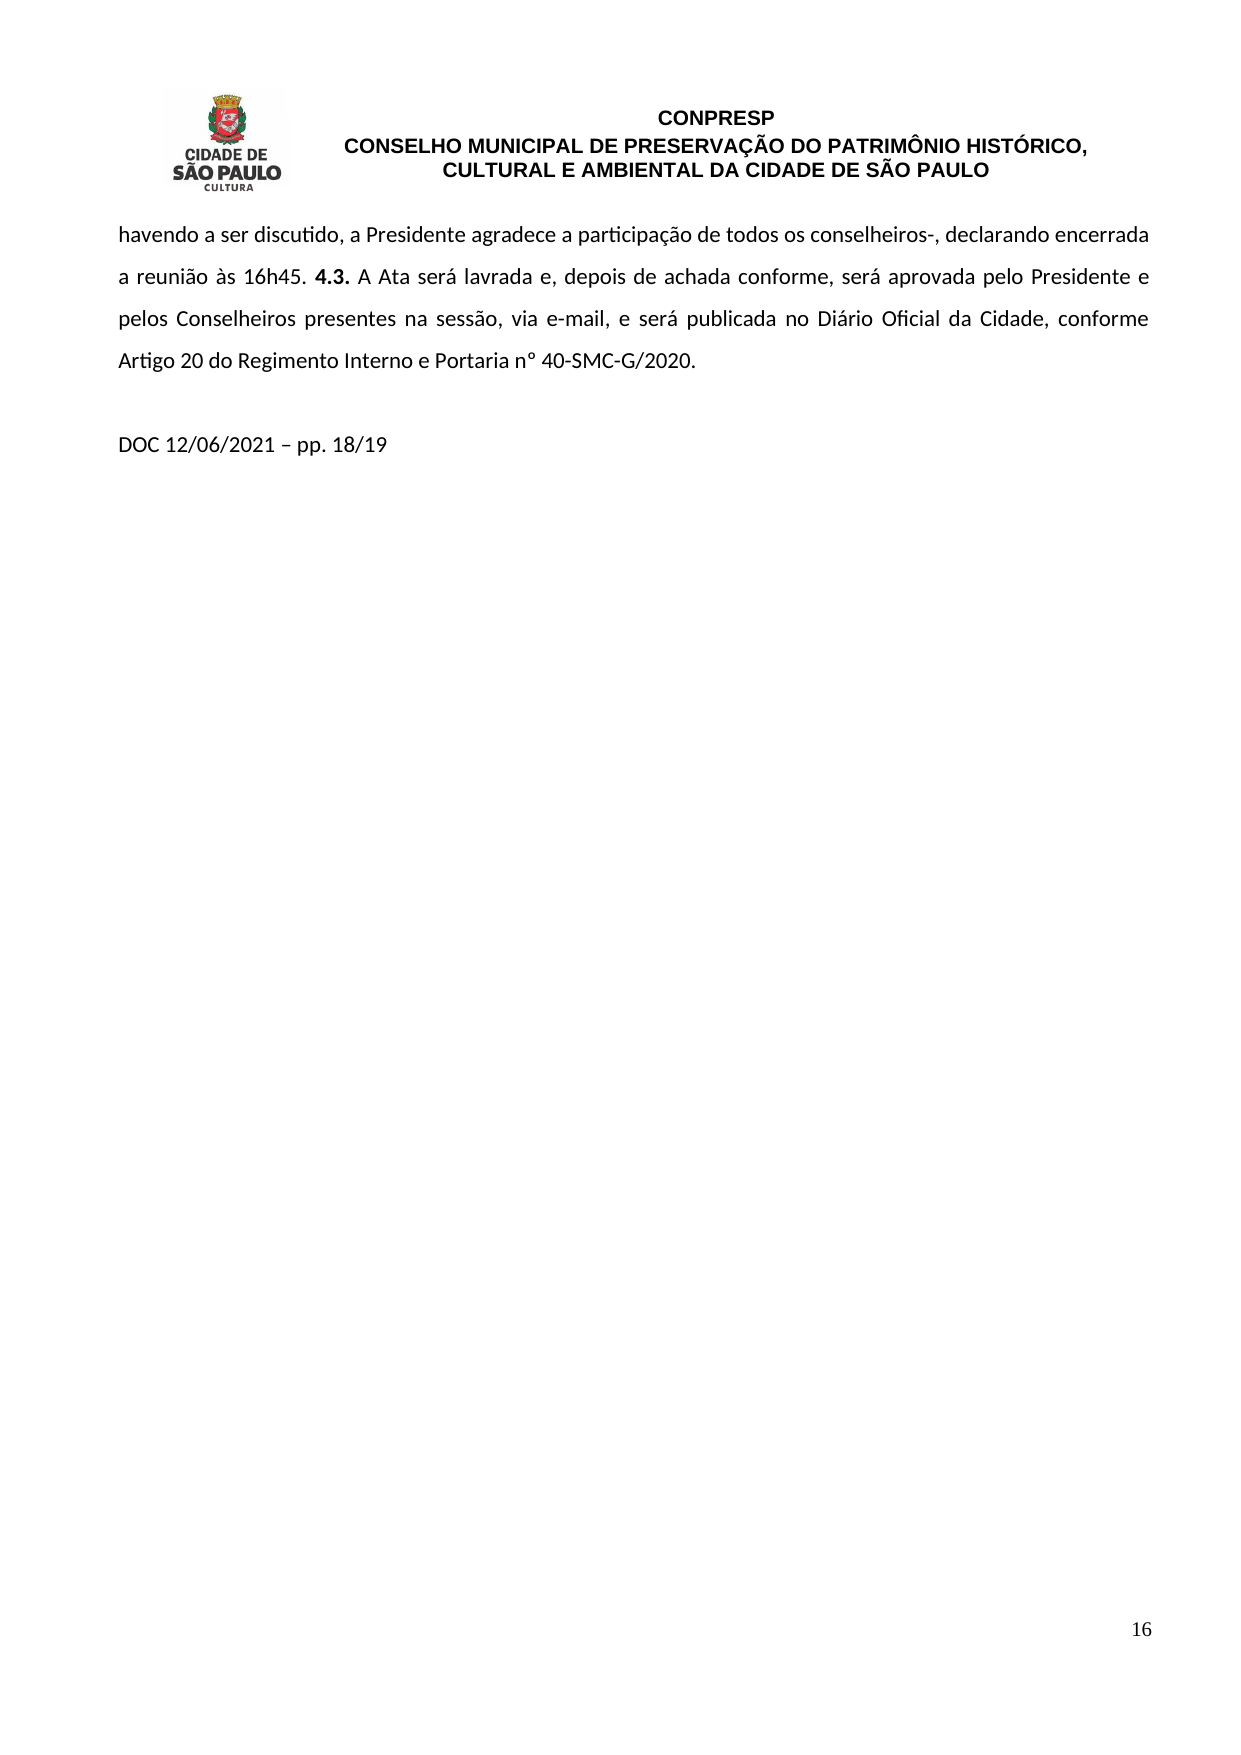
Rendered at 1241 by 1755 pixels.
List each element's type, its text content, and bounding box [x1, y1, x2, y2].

text DOC 12/06/2021 – pp. 18/19 [118, 430, 1152, 458]
text havendo a ser discutido, a Presidente agradece a participação de todos os conselheiros-, declarando encerrada a reunião às 16h45. 4.3. A Ata será lavrada e, depois de achada conforme, será aprovada pelo Presidente e pelos Conselheiros presentes na sessão, via e-mail, e será publicada no Diário Oficial da Cidade, conforme Artigo 20 do Regimento Interno e Portaria nº 40-SMC-G/2020. [118, 220, 1152, 374]
